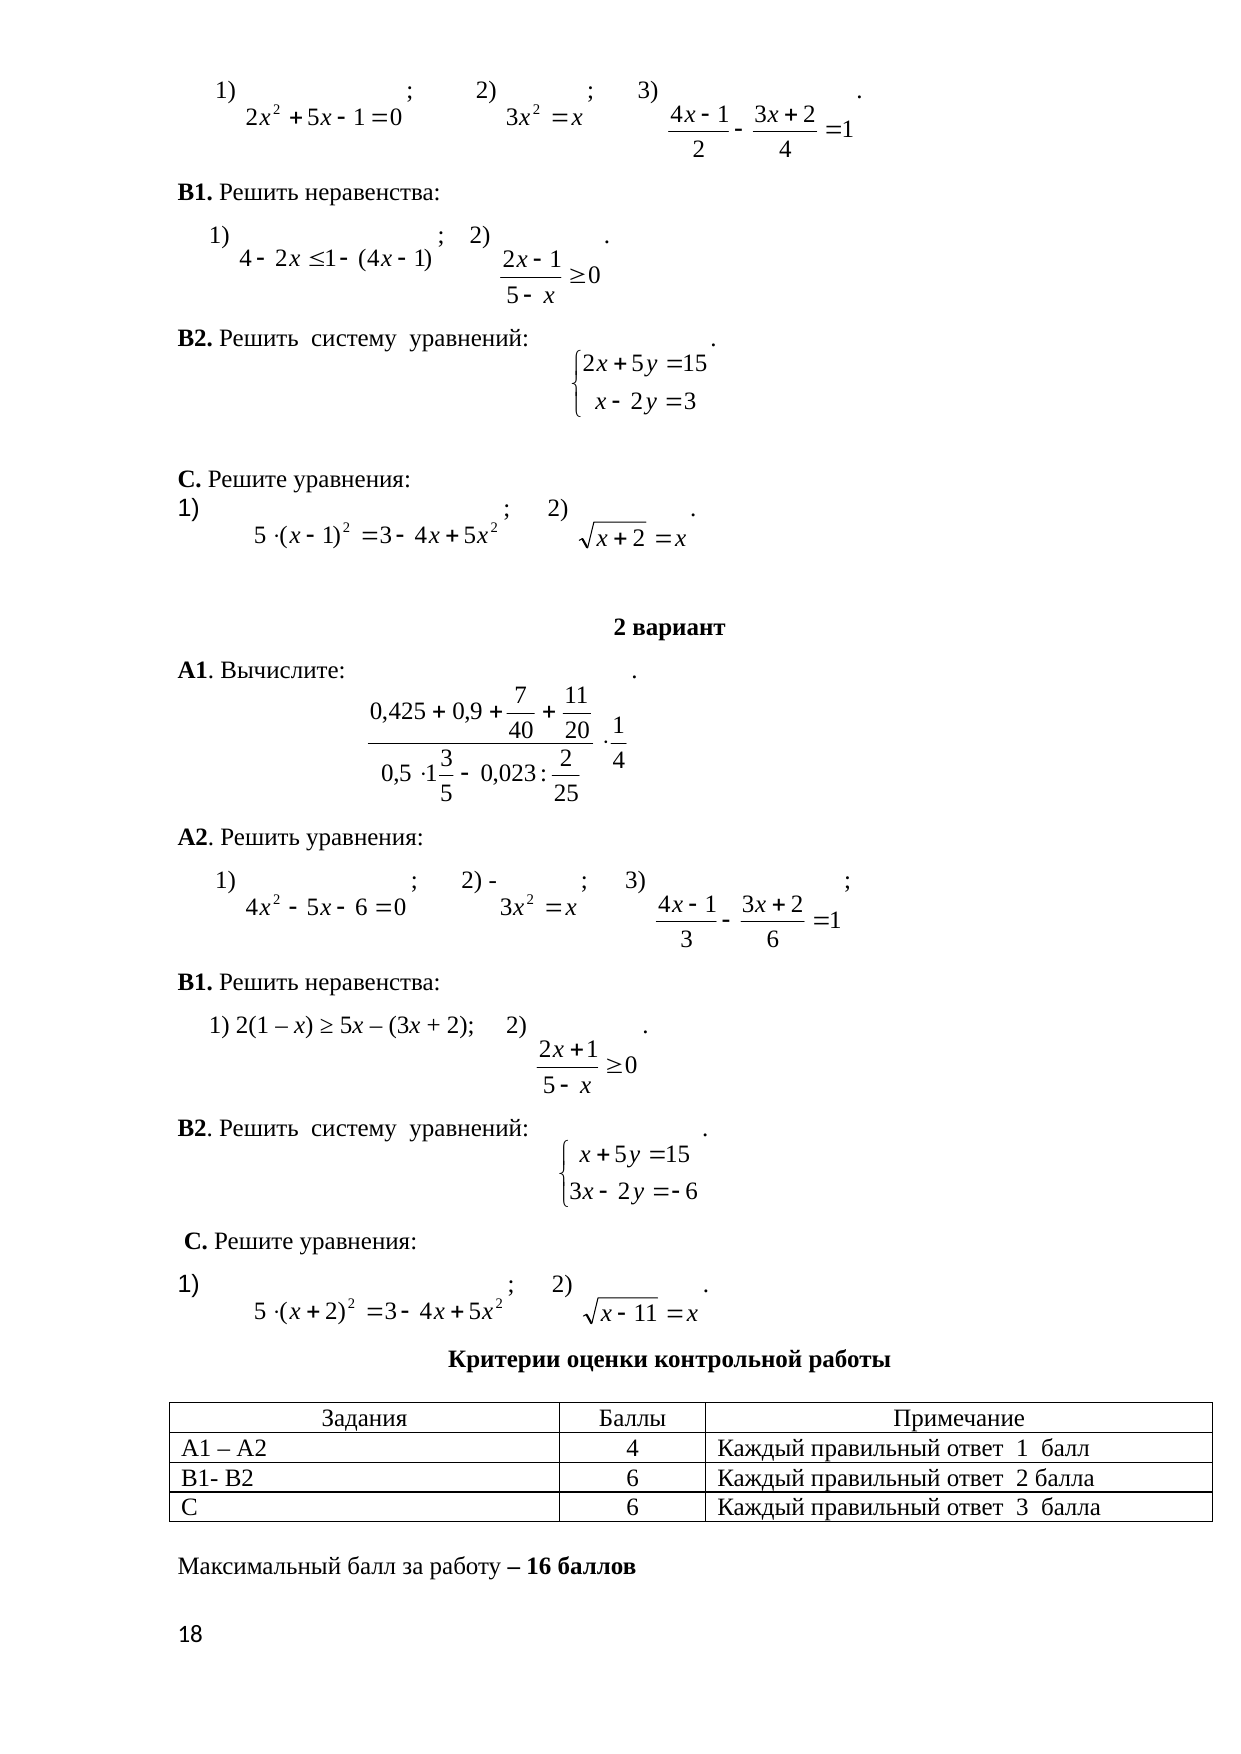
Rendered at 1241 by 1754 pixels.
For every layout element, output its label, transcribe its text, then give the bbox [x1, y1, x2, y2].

text В2. Решить систему уравнений: . [177, 323, 1162, 421]
text Критерии оценки контрольной работы [177, 1344, 1162, 1373]
text 1) ; 2) -; 3) ; [177, 865, 1162, 953]
text 1) ; 2) ; 3) . [177, 75, 1162, 163]
table_cell Каждый правильный ответ 1 балл [706, 1433, 1212, 1462]
text 1) ; 2) . [177, 220, 1162, 309]
table_cell В1- В2 [170, 1463, 559, 1491]
text Максимальный балл за работу – 16 баллов [177, 1551, 1162, 1580]
text 2 вариант [177, 612, 1162, 641]
table_header Примечание [706, 1403, 1212, 1432]
text С. Решите уравнения: [177, 1226, 1162, 1255]
table_cell 6 [560, 1493, 705, 1521]
table_cell С [170, 1493, 559, 1521]
text 1) 2(1 – х) ≥ 5х – (3х + 2); 2) . [177, 1011, 1162, 1099]
table_cell 6 [560, 1463, 705, 1491]
text А2. Решить уравнения: [177, 822, 1162, 851]
table_cell Каждый правильный ответ 2 балла [706, 1463, 1212, 1491]
list ; 2) . [177, 1269, 1162, 1330]
text С. Решите уравнения: [177, 464, 1162, 493]
table_header Баллы [560, 1403, 705, 1432]
list ; 2) . [177, 493, 1162, 554]
text В2. Решить систему уравнений: . [177, 1113, 1162, 1212]
table_cell А1 – А2 [170, 1433, 559, 1462]
table_header Задания [170, 1403, 559, 1432]
text В1. Решить неравенства: [177, 967, 1162, 996]
text А1. Вычислите: . [177, 655, 1162, 808]
text В1. Решить неравенства: [177, 177, 1162, 206]
table_cell Каждый правильный ответ 3 балла [706, 1493, 1212, 1521]
table_cell 4 [560, 1433, 705, 1462]
